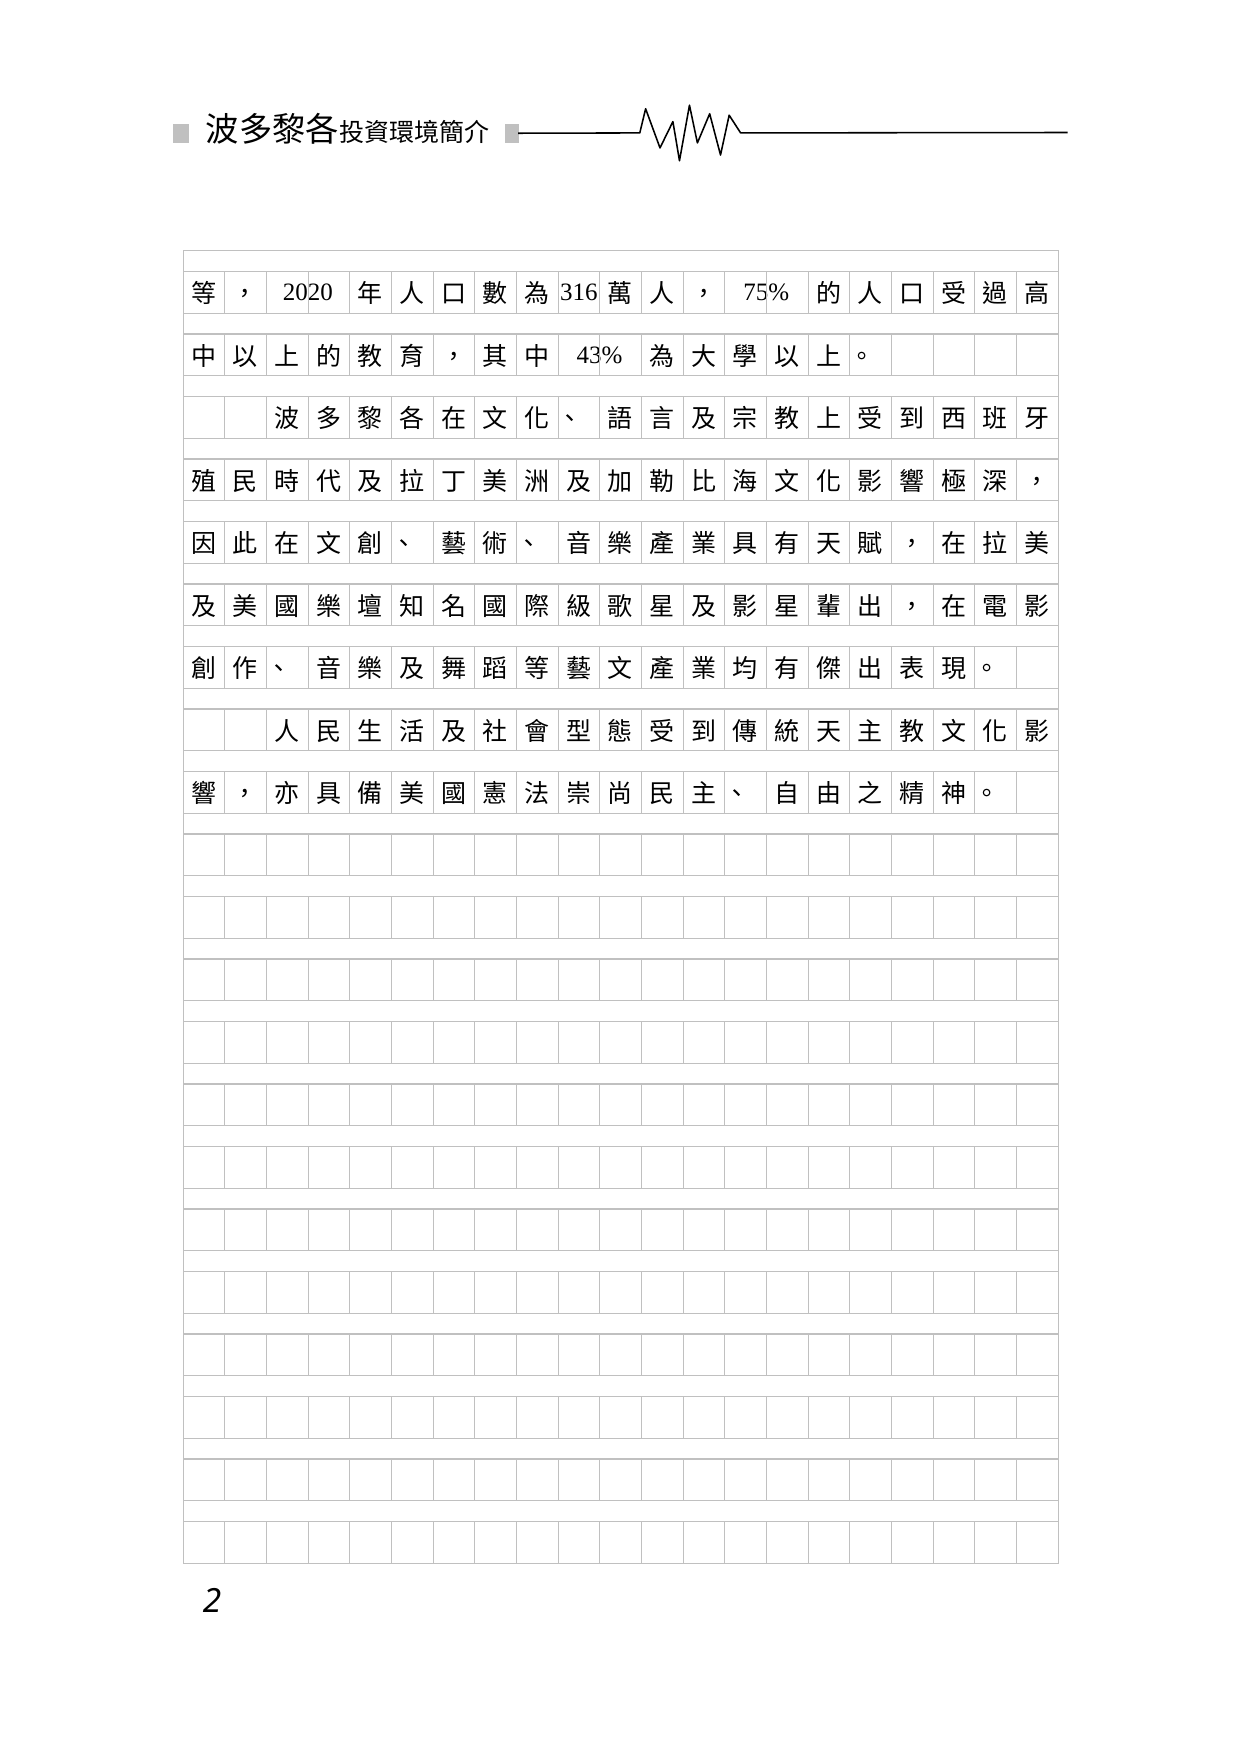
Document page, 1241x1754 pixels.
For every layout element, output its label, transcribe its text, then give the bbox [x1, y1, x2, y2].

text 人民生活及社會型態受到傳統天主教文化影響，亦具備美國憲法崇尚民主、自由之精神。 [517, 772, 558, 813]
text 人民生活及社會型態受到傳統天主教文化影響，亦具備美國憲法崇尚民主、自由之精神。 [600, 710, 641, 750]
text 波多黎各在文化、語言及宗教上受到西班牙殖民時代及拉丁美洲及加勒比海文化影響極深，因此在文創、藝術、音樂產業具有天賦，在拉美及美國樂壇知名國際級歌星及影星輩出，在電影創作、音樂及舞蹈等藝文產業均有傑出表現。 [184, 564, 1058, 583]
text 官方語言為英語及西班牙語，種族以西班牙裔白人為主，其他尚有非裔及印第安人種等，2020年人口數為316萬人，75%的人口受過高中以上的教育，其中43%為大學以上。 [1017, 335, 1058, 375]
text 人民生活及社會型態受到傳統天主教文化影響，亦具備美國憲法崇尚民主、自由之精神。 [392, 772, 433, 813]
text 官方語言為英語及西班牙語，種族以西班牙裔白人為主，其他尚有非裔及印第安人種等，2020年人口數為316萬人，75%的人口受過高中以上的教育，其中43%為大學以上。 [475, 272, 516, 313]
text 人民生活及社會型態受到傳統天主教文化影響，亦具備美國憲法崇尚民主、自由之精神。 [184, 751, 1058, 771]
text 官方語言為英語及西班牙語，種族以西班牙裔白人為主，其他尚有非裔及印第安人種等，2020年人口數為316萬人，75%的人口受過高中以上的教育，其中43%為大學以上。 [517, 335, 558, 375]
text 人民生活及社會型態受到傳統天主教文化影響，亦具備美國憲法崇尚民主、自由之精神。 [267, 772, 308, 813]
text 波多黎各在文化、語言及宗教上受到西班牙殖民時代及拉丁美洲及加勒比海文化影響極深，因此在文創、藝術、音樂產業具有天賦，在拉美及美國樂壇知名國際級歌星及影星輩出，在電影創作、音樂及舞蹈等藝文產業均有傑出表現。 [184, 376, 1058, 396]
text 官方語言為英語及西班牙語，種族以西班牙裔白人為主，其他尚有非裔及印第安人種等，2020年人口數為316萬人，75%的人口受過高中以上的教育，其中43%為大學以上。 [642, 272, 683, 313]
text 官方語言為英語及西班牙語，種族以西班牙裔白人為主，其他尚有非裔及印第安人種等，2020年人口數為316萬人，75%的人口受過高中以上的教育，其中43%為大學以上。 [184, 314, 1058, 333]
text 人民生活及社會型態受到傳統天主教文化影響，亦具備美國憲法崇尚民主、自由之精神。 [1017, 772, 1058, 813]
text 官方語言為英語及西班牙語，種族以西班牙裔白人為主，其他尚有非裔及印第安人種等，2020年人口數為316萬人，75%的人口受過高中以上的教育，其中43%為大學以上。 [725, 335, 766, 375]
text 官方語言為英語及西班牙語，種族以西班牙裔白人為主，其他尚有非裔及印第安人種等，2020年人口數為316萬人，75%的人口受過高中以上的教育，其中43%為大學以上。 [475, 335, 516, 375]
text 官方語言為英語及西班牙語，種族以西班牙裔白人為主，其他尚有非裔及印第安人種等，2020年人口數為316萬人，75%的人口受過高中以上的教育，其中43%為大學以上。 [517, 272, 558, 313]
text 人民生活及社會型態受到傳統天主教文化影響，亦具備美國憲法崇尚民主、自由之精神。 [350, 710, 391, 750]
text 人民生活及社會型態受到傳統天主教文化影響，亦具備美國憲法崇尚民主、自由之精神。 [767, 710, 808, 750]
text 人民生活及社會型態受到傳統天主教文化影響，亦具備美國憲法崇尚民主、自由之精神。 [850, 710, 891, 750]
text 人民生活及社會型態受到傳統天主教文化影響，亦具備美國憲法崇尚民主、自由之精神。 [267, 710, 308, 750]
text 官方語言為英語及西班牙語，種族以西班牙裔白人為主，其他尚有非裔及印第安人種等，2020年人口數為316萬人，75%的人口受過高中以上的教育，其中43%為大學以上。 [892, 272, 933, 313]
text 官方語言為英語及西班牙語，種族以西班牙裔白人為主，其他尚有非裔及印第安人種等，2020年人口數為316萬人，75%的人口受過高中以上的教育，其中43%為大學以上。 [975, 272, 1016, 313]
text 人民生活及社會型態受到傳統天主教文化影響，亦具備美國憲法崇尚民主、自由之精神。 [184, 689, 1058, 708]
text 人民生活及社會型態受到傳統天主教文化影響，亦具備美國憲法崇尚民主、自由之精神。 [642, 710, 683, 750]
text 官方語言為英語及西班牙語，種族以西班牙裔白人為主，其他尚有非裔及印第安人種等，2020年人口數為316萬人，75%的人口受過高中以上的教育，其中43%為大學以上。 [892, 335, 933, 375]
text 官方語言為英語及西班牙語，種族以西班牙裔白人為主，其他尚有非裔及印第安人種等，2020年人口數為316萬人，75%的人口受過高中以上的教育，其中43%為大學以上。 [267, 272, 308, 313]
text 官方語言為英語及西班牙語，種族以西班牙裔白人為主，其他尚有非裔及印第安人種等，2020年人口數為316萬人，75%的人口受過高中以上的教育，其中43%為大學以上。 [600, 335, 641, 375]
text 官方語言為英語及西班牙語，種族以西班牙裔白人為主，其他尚有非裔及印第安人種等，2020年人口數為316萬人，75%的人口受過高中以上的教育，其中43%為大學以上。 [184, 272, 224, 313]
text 官方語言為英語及西班牙語，種族以西班牙裔白人為主，其他尚有非裔及印第安人種等，2020年人口數為316萬人，75%的人口受過高中以上的教育，其中43%為大學以上。 [225, 272, 266, 313]
text 波多黎各在文化、語言及宗教上受到西班牙殖民時代及拉丁美洲及加勒比海文化影響極深，因此在文創、藝術、音樂產業具有天賦，在拉美及美國樂壇知名國際級歌星及影星輩出，在電影創作、音樂及舞蹈等藝文產業均有傑出表現。 [184, 626, 1058, 646]
text 人民生活及社會型態受到傳統天主教文化影響，亦具備美國憲法崇尚民主、自由之精神。 [434, 772, 474, 813]
text 人民生活及社會型態受到傳統天主教文化影響，亦具備美國憲法崇尚民主、自由之精神。 [809, 772, 849, 813]
text 人民生活及社會型態受到傳統天主教文化影響，亦具備美國憲法崇尚民主、自由之精神。 [309, 772, 349, 813]
text 官方語言為英語及西班牙語，種族以西班牙裔白人為主，其他尚有非裔及印第安人種等，2020年人口數為316萬人，75%的人口受過高中以上的教育，其中43%為大學以上。 [767, 335, 808, 375]
text 官方語言為英語及西班牙語，種族以西班牙裔白人為主，其他尚有非裔及印第安人種等，2020年人口數為316萬人，75%的人口受過高中以上的教育，其中43%為大學以上。 [267, 335, 308, 375]
text 人民生活及社會型態受到傳統天主教文化影響，亦具備美國憲法崇尚民主、自由之精神。 [725, 772, 766, 813]
text 人民生活及社會型態受到傳統天主教文化影響，亦具備美國憲法崇尚民主、自由之精神。 [350, 772, 391, 813]
text 官方語言為英語及西班牙語，種族以西班牙裔白人為主，其他尚有非裔及印第安人種等，2020年人口數為316萬人，75%的人口受過高中以上的教育，其中43%為大學以上。 [184, 251, 1058, 271]
text 官方語言為英語及西班牙語，種族以西班牙裔白人為主，其他尚有非裔及印第安人種等，2020年人口數為316萬人，75%的人口受過高中以上的教育，其中43%為大學以上。 [225, 335, 266, 375]
text 人民生活及社會型態受到傳統天主教文化影響，亦具備美國憲法崇尚民主、自由之精神。 [184, 710, 224, 750]
text 人民生活及社會型態受到傳統天主教文化影響，亦具備美國憲法崇尚民主、自由之精神。 [934, 710, 974, 750]
text 人民生活及社會型態受到傳統天主教文化影響，亦具備美國憲法崇尚民主、自由之精神。 [434, 710, 474, 750]
text 人民生活及社會型態受到傳統天主教文化影響，亦具備美國憲法崇尚民主、自由之精神。 [392, 710, 433, 750]
text 人民生活及社會型態受到傳統天主教文化影響，亦具備美國憲法崇尚民主、自由之精神。 [1017, 710, 1058, 750]
text 官方語言為英語及西班牙語，種族以西班牙裔白人為主，其他尚有非裔及印第安人種等，2020年人口數為316萬人，75%的人口受過高中以上的教育，其中43%為大學以上。 [809, 272, 849, 313]
text 人民生活及社會型態受到傳統天主教文化影響，亦具備美國憲法崇尚民主、自由之精神。 [934, 772, 974, 813]
text 人民生活及社會型態受到傳統天主教文化影響，亦具備美國憲法崇尚民主、自由之精神。 [850, 772, 891, 813]
text 官方語言為英語及西班牙語，種族以西班牙裔白人為主，其他尚有非裔及印第安人種等，2020年人口數為316萬人，75%的人口受過高中以上的教育，其中43%為大學以上。 [392, 335, 433, 375]
text 人民生活及社會型態受到傳統天主教文化影響，亦具備美國憲法崇尚民主、自由之精神。 [892, 772, 933, 813]
text 人民生活及社會型態受到傳統天主教文化影響，亦具備美國憲法崇尚民主、自由之精神。 [475, 710, 516, 750]
text 官方語言為英語及西班牙語，種族以西班牙裔白人為主，其他尚有非裔及印第安人種等，2020年人口數為316萬人，75%的人口受過高中以上的教育，其中43%為大學以上。 [1017, 272, 1058, 313]
text 人民生活及社會型態受到傳統天主教文化影響，亦具備美國憲法崇尚民主、自由之精神。 [975, 710, 1016, 750]
text 官方語言為英語及西班牙語，種族以西班牙裔白人為主，其他尚有非裔及印第安人種等，2020年人口數為316萬人，75%的人口受過高中以上的教育，其中43%為大學以上。 [850, 272, 891, 313]
text 人民生活及社會型態受到傳統天主教文化影響，亦具備美國憲法崇尚民主、自由之精神。 [725, 710, 766, 750]
text 人民生活及社會型態受到傳統天主教文化影響，亦具備美國憲法崇尚民主、自由之精神。 [642, 772, 683, 813]
text 人民生活及社會型態受到傳統天主教文化影響，亦具備美國憲法崇尚民主、自由之精神。 [559, 710, 599, 750]
text 波多黎各在文化、語言及宗教上受到西班牙殖民時代及拉丁美洲及加勒比海文化影響極深，因此在文創、藝術、音樂產業具有天賦，在拉美及美國樂壇知名國際級歌星及影星輩出，在電影創作、音樂及舞蹈等藝文產業均有傑出表現。 [184, 439, 1058, 458]
text 官方語言為英語及西班牙語，種族以西班牙裔白人為主，其他尚有非裔及印第安人種等，2020年人口數為316萬人，75%的人口受過高中以上的教育，其中43%為大學以上。 [975, 335, 1016, 375]
text 人民生活及社會型態受到傳統天主教文化影響，亦具備美國憲法崇尚民主、自由之精神。 [892, 710, 933, 750]
text 官方語言為英語及西班牙語，種族以西班牙裔白人為主，其他尚有非裔及印第安人種等，2020年人口數為316萬人，75%的人口受過高中以上的教育，其中43%為大學以上。 [600, 272, 641, 313]
text 官方語言為英語及西班牙語，種族以西班牙裔白人為主，其他尚有非裔及印第安人種等，2020年人口數為316萬人，75%的人口受過高中以上的教育，其中43%為大學以上。 [350, 272, 391, 313]
text 官方語言為英語及西班牙語，種族以西班牙裔白人為主，其他尚有非裔及印第安人種等，2020年人口數為316萬人，75%的人口受過高中以上的教育，其中43%為大學以上。 [559, 272, 599, 313]
text 官方語言為英語及西班牙語，種族以西班牙裔白人為主，其他尚有非裔及印第安人種等，2020年人口數為316萬人，75%的人口受過高中以上的教育，其中43%為大學以上。 [850, 335, 891, 375]
text 官方語言為英語及西班牙語，種族以西班牙裔白人為主，其他尚有非裔及印第安人種等，2020年人口數為316萬人，75%的人口受過高中以上的教育，其中43%為大學以上。 [642, 335, 683, 375]
text 人民生活及社會型態受到傳統天主教文化影響，亦具備美國憲法崇尚民主、自由之精神。 [767, 772, 808, 813]
text 官方語言為英語及西班牙語，種族以西班牙裔白人為主，其他尚有非裔及印第安人種等，2020年人口數為316萬人，75%的人口受過高中以上的教育，其中43%為大學以上。 [684, 272, 724, 313]
text 官方語言為英語及西班牙語，種族以西班牙裔白人為主，其他尚有非裔及印第安人種等，2020年人口數為316萬人，75%的人口受過高中以上的教育，其中43%為大學以上。 [934, 272, 974, 313]
text 人民生活及社會型態受到傳統天主教文化影響，亦具備美國憲法崇尚民主、自由之精神。 [309, 710, 349, 750]
text 人民生活及社會型態受到傳統天主教文化影響，亦具備美國憲法崇尚民主、自由之精神。 [184, 772, 224, 813]
text 人民生活及社會型態受到傳統天主教文化影響，亦具備美國憲法崇尚民主、自由之精神。 [225, 772, 266, 813]
text 人民生活及社會型態受到傳統天主教文化影響，亦具備美國憲法崇尚民主、自由之精神。 [600, 772, 641, 813]
text 人民生活及社會型態受到傳統天主教文化影響，亦具備美國憲法崇尚民主、自由之精神。 [559, 772, 599, 813]
text 人民生活及社會型態受到傳統天主教文化影響，亦具備美國憲法崇尚民主、自由之精神。 [517, 710, 558, 750]
text 官方語言為英語及西班牙語，種族以西班牙裔白人為主，其他尚有非裔及印第安人種等，2020年人口數為316萬人，75%的人口受過高中以上的教育，其中43%為大學以上。 [767, 272, 808, 313]
text 人民生活及社會型態受到傳統天主教文化影響，亦具備美國憲法崇尚民主、自由之精神。 [225, 710, 266, 750]
text 人民生活及社會型態受到傳統天主教文化影響，亦具備美國憲法崇尚民主、自由之精神。 [684, 772, 724, 813]
text 人民生活及社會型態受到傳統天主教文化影響，亦具備美國憲法崇尚民主、自由之精神。 [809, 710, 849, 750]
text 官方語言為英語及西班牙語，種族以西班牙裔白人為主，其他尚有非裔及印第安人種等，2020年人口數為316萬人，75%的人口受過高中以上的教育，其中43%為大學以上。 [434, 272, 474, 313]
text 波多黎各在文化、語言及宗教上受到西班牙殖民時代及拉丁美洲及加勒比海文化影響極深，因此在文創、藝術、音樂產業具有天賦，在拉美及美國樂壇知名國際級歌星及影星輩出，在電影創作、音樂及舞蹈等藝文產業均有傑出表現。 [184, 501, 1058, 521]
text 人民生活及社會型態受到傳統天主教文化影響，亦具備美國憲法崇尚民主、自由之精神。 [975, 772, 1016, 813]
text 官方語言為英語及西班牙語，種族以西班牙裔白人為主，其他尚有非裔及印第安人種等，2020年人口數為316萬人，75%的人口受過高中以上的教育，其中43%為大學以上。 [350, 335, 391, 375]
text 人民生活及社會型態受到傳統天主教文化影響，亦具備美國憲法崇尚民主、自由之精神。 [475, 772, 516, 813]
text 官方語言為英語及西班牙語，種族以西班牙裔白人為主，其他尚有非裔及印第安人種等，2020年人口數為316萬人，75%的人口受過高中以上的教育，其中43%為大學以上。 [392, 272, 433, 313]
text 官方語言為英語及西班牙語，種族以西班牙裔白人為主，其他尚有非裔及印第安人種等，2020年人口數為316萬人，75%的人口受過高中以上的教育，其中43%為大學以上。 [725, 272, 766, 313]
text 人民生活及社會型態受到傳統天主教文化影響，亦具備美國憲法崇尚民主、自由之精神。 [684, 710, 724, 750]
text 官方語言為英語及西班牙語，種族以西班牙裔白人為主，其他尚有非裔及印第安人種等，2020年人口數為316萬人，75%的人口受過高中以上的教育，其中43%為大學以上。 [309, 272, 349, 313]
